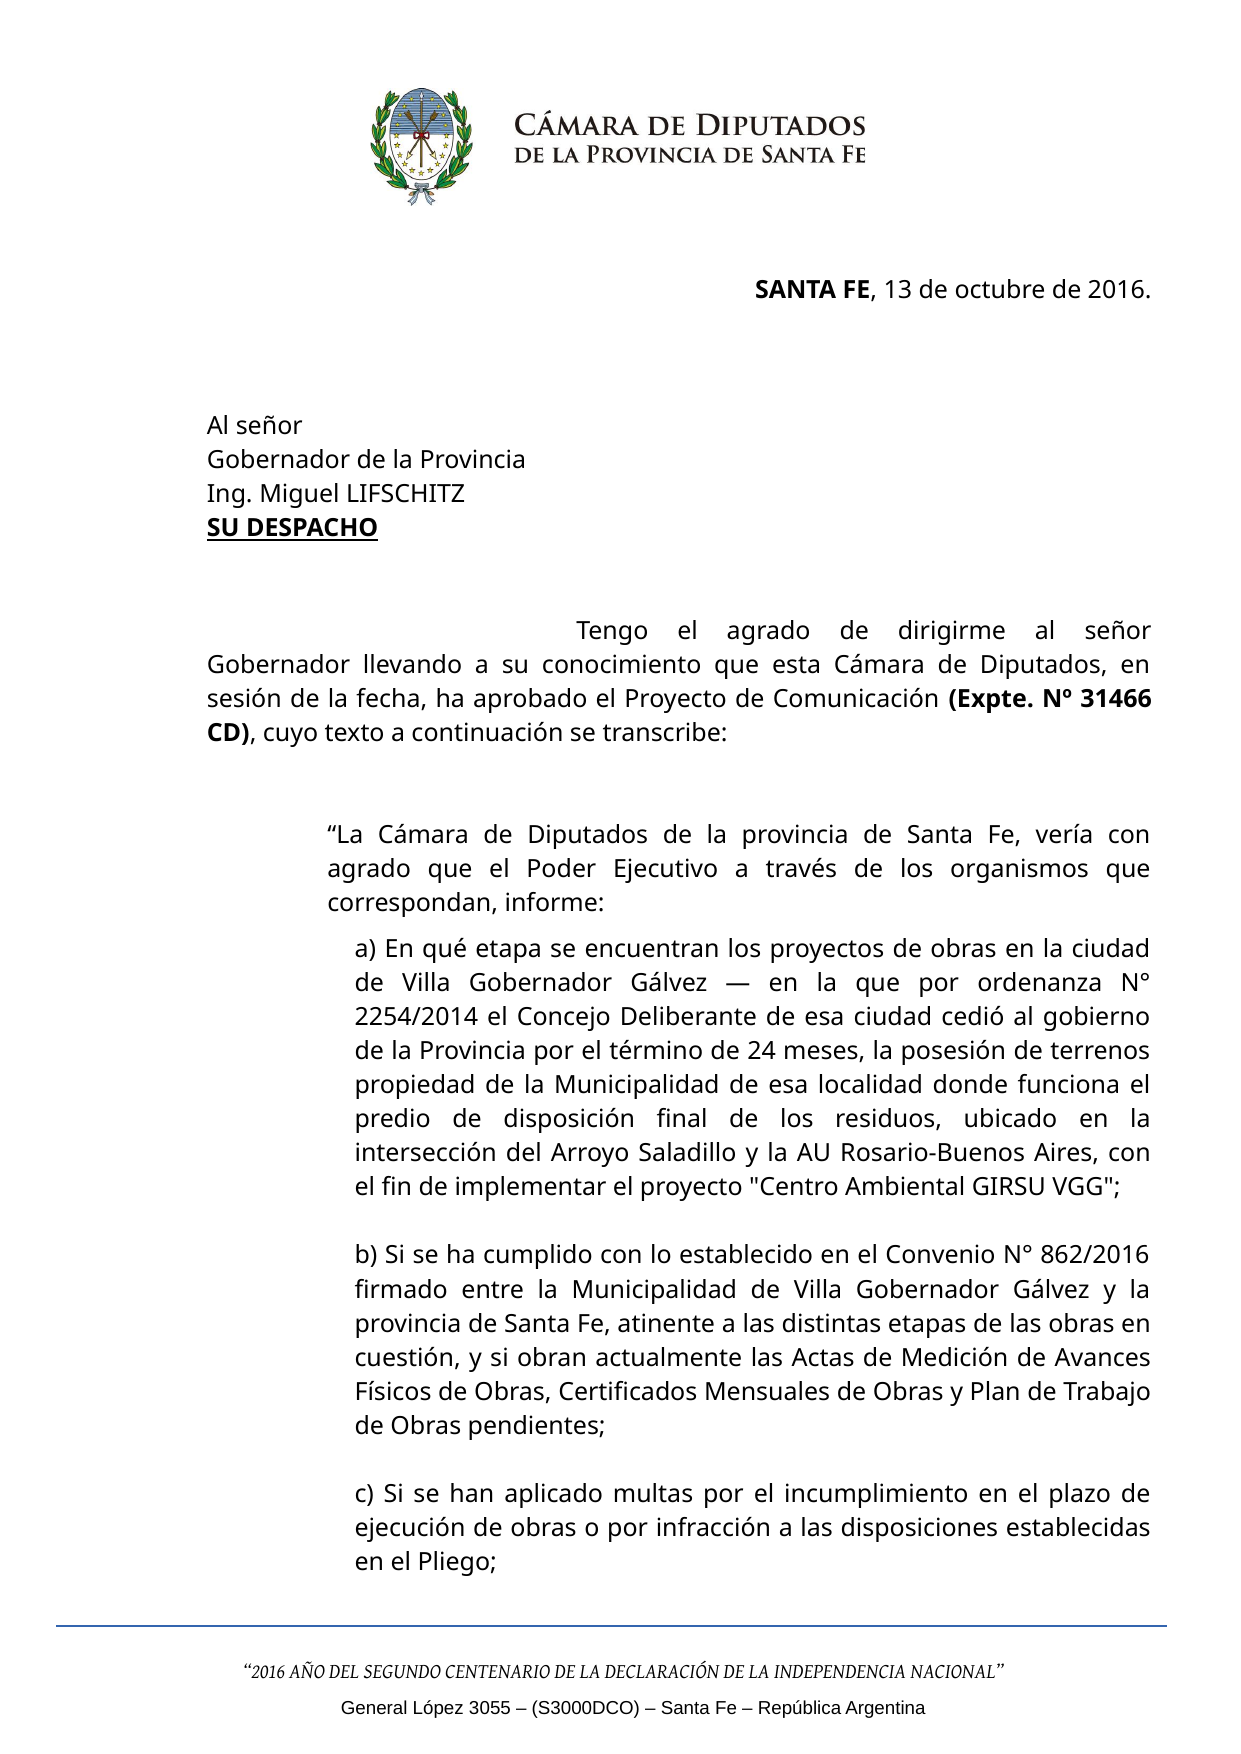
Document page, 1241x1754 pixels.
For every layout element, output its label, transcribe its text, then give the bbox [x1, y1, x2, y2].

text “La Cámara de Diputados de la provincia de Santa Fe, vería con agrado que el Poder Ejecutivo a través de los organismos que correspondan, informe: [327, 817, 1152, 919]
picture [370, 88, 866, 210]
text Al señor [207, 408, 1152, 442]
text a) En qué etapa se encuentran los proyectos de obras en la ciudad de Villa Gobernador Gálvez — en la que por ordenanza N° 2254/2014 el Concejo Deliberante de esa ciudad cedió al gobierno de la Provincia por el término de 24 meses, la posesión de terrenos propiedad de la Municipalidad de esa localidad donde funciona el predio de disposición final de los residuos, ubicado en la intersección del Arroyo Saladillo y la AU Rosario-Buenos Aires, con el fin de implementar el proyecto "Centro Ambiental GIRSU VGG"; [354, 931, 1152, 1203]
text b) Si se ha cumplido con lo establecido en el Convenio N° 862/2016 firmado entre la Municipalidad de Villa Gobernador Gálvez y la provincia de Santa Fe, atinente a las distintas etapas de las obras en cuestión, y si obran actualmente las Actas de Medición de Avances Físicos de Obras, Certificados Mensuales de Obras y Plan de Trabajo de Obras pendientes; [354, 1237, 1152, 1442]
text SU DESPACHO [207, 510, 1152, 544]
text SANTA FE, 13 de octubre de 2016. [207, 272, 1152, 306]
text Ing. Miguel LIFSCHITZ [207, 476, 1152, 510]
text Gobernador de la Provincia [207, 442, 1152, 476]
list Si se han aplicado multas por el incumplimiento en el plazo de ejecución de obras o por infracción a las disposiciones establecidas en el Pliego; [354, 1476, 1152, 1578]
text Tengo el agrado de dirigirme al señor Gobernador llevando a su conocimiento que esta Cámara de Diputados, en sesión de la fecha, ha aprobado el Proyecto de Comunicación (Expte. Nº 31466 CD), cuyo texto a continuación se transcribe: [207, 612, 1152, 748]
